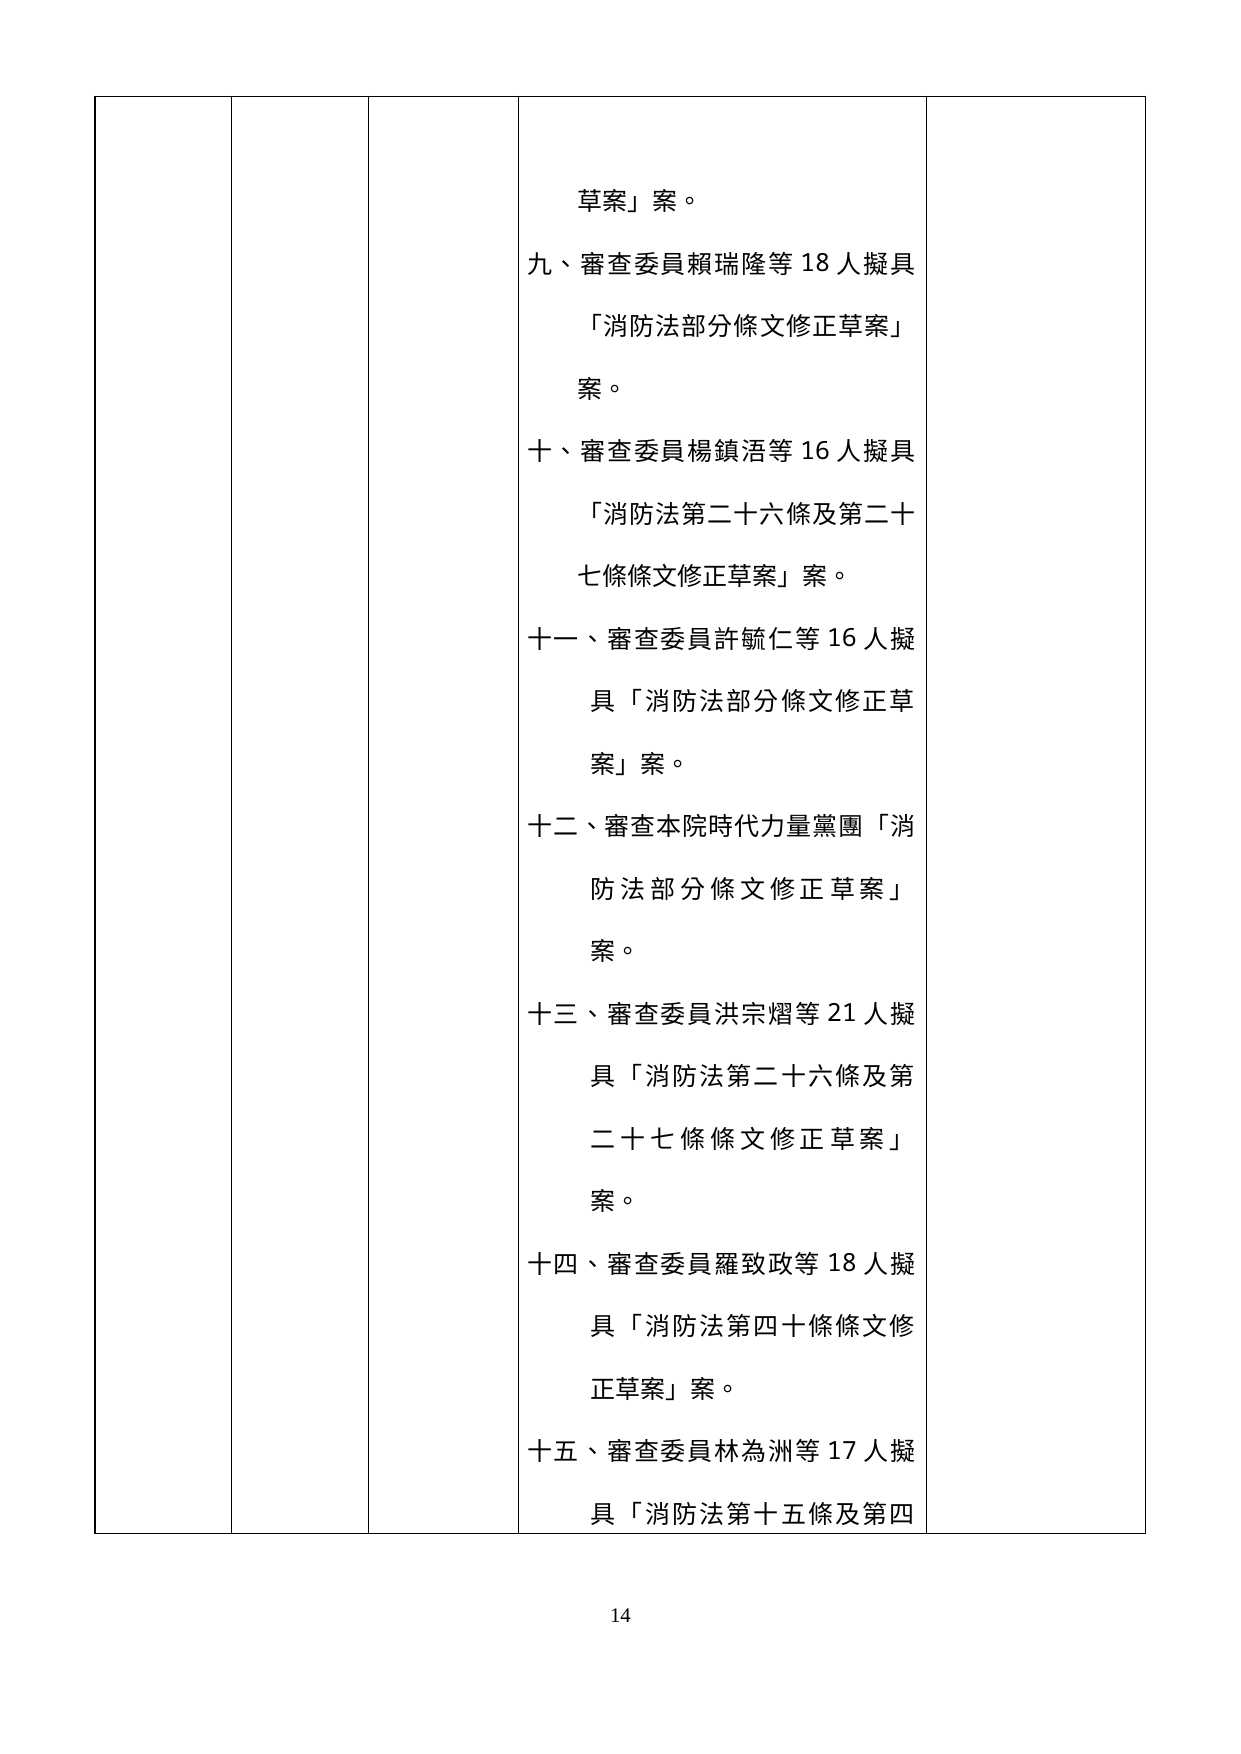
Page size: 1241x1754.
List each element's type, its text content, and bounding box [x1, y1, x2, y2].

table_cell [96, 97, 231, 1533]
table_cell 草案」案。 九、審查委員賴瑞隆等18人擬具「消防法部分條文修正草案」案。 十、審查委員楊鎮浯等16人擬具「消防法第二十六條及第二十七條條文修正草案」案。 十一、審查委員許毓仁等16人擬具「消防法部分條文修正草案」案。 十二、審查本院時代力量黨團「消防法部分條文修正草案」案。 十三、審查委員洪宗熠等21人擬具「消防法第二十六條及第二十七條條文修正草案」案。 十四、審查委員羅致政等18人擬具「消防法第四十條條文修正草案」案。 十五、審查委員林為洲等17人擬具「消防法第十五條及第四 [519, 97, 926, 1533]
table_cell [369, 97, 518, 1533]
table_cell [232, 97, 368, 1533]
table_cell [927, 97, 1145, 1533]
